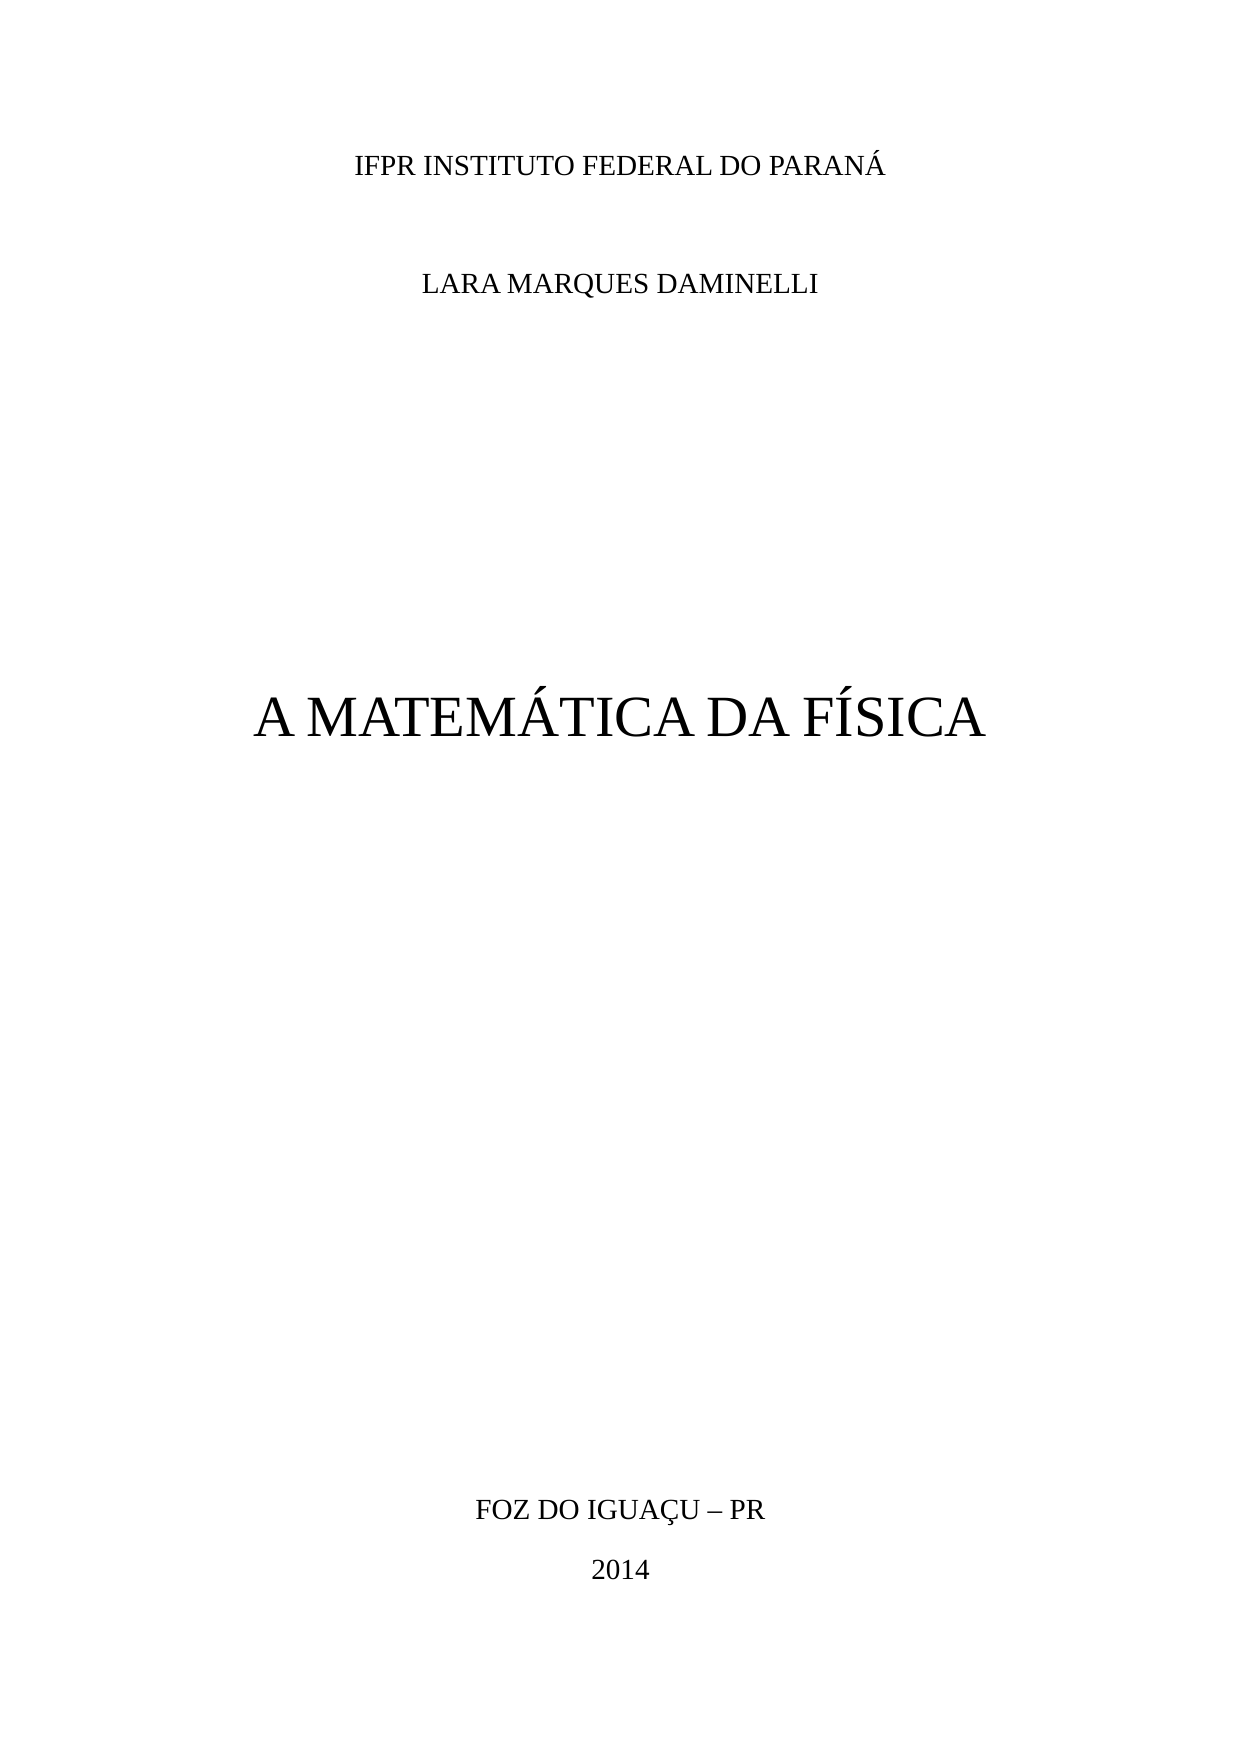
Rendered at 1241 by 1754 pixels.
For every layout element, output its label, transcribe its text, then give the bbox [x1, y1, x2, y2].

text FOZ DO IGUAÇU – PR [177, 1492, 1063, 1526]
text IFPR INSTITUTO FEDERAL DO PARANÁ [177, 148, 1063, 181]
text A MATEMÁTICA DA FÍSICA [177, 682, 1063, 749]
text 2014 [177, 1552, 1063, 1585]
text LARA MARQUES DAMINELLI [177, 266, 1063, 300]
